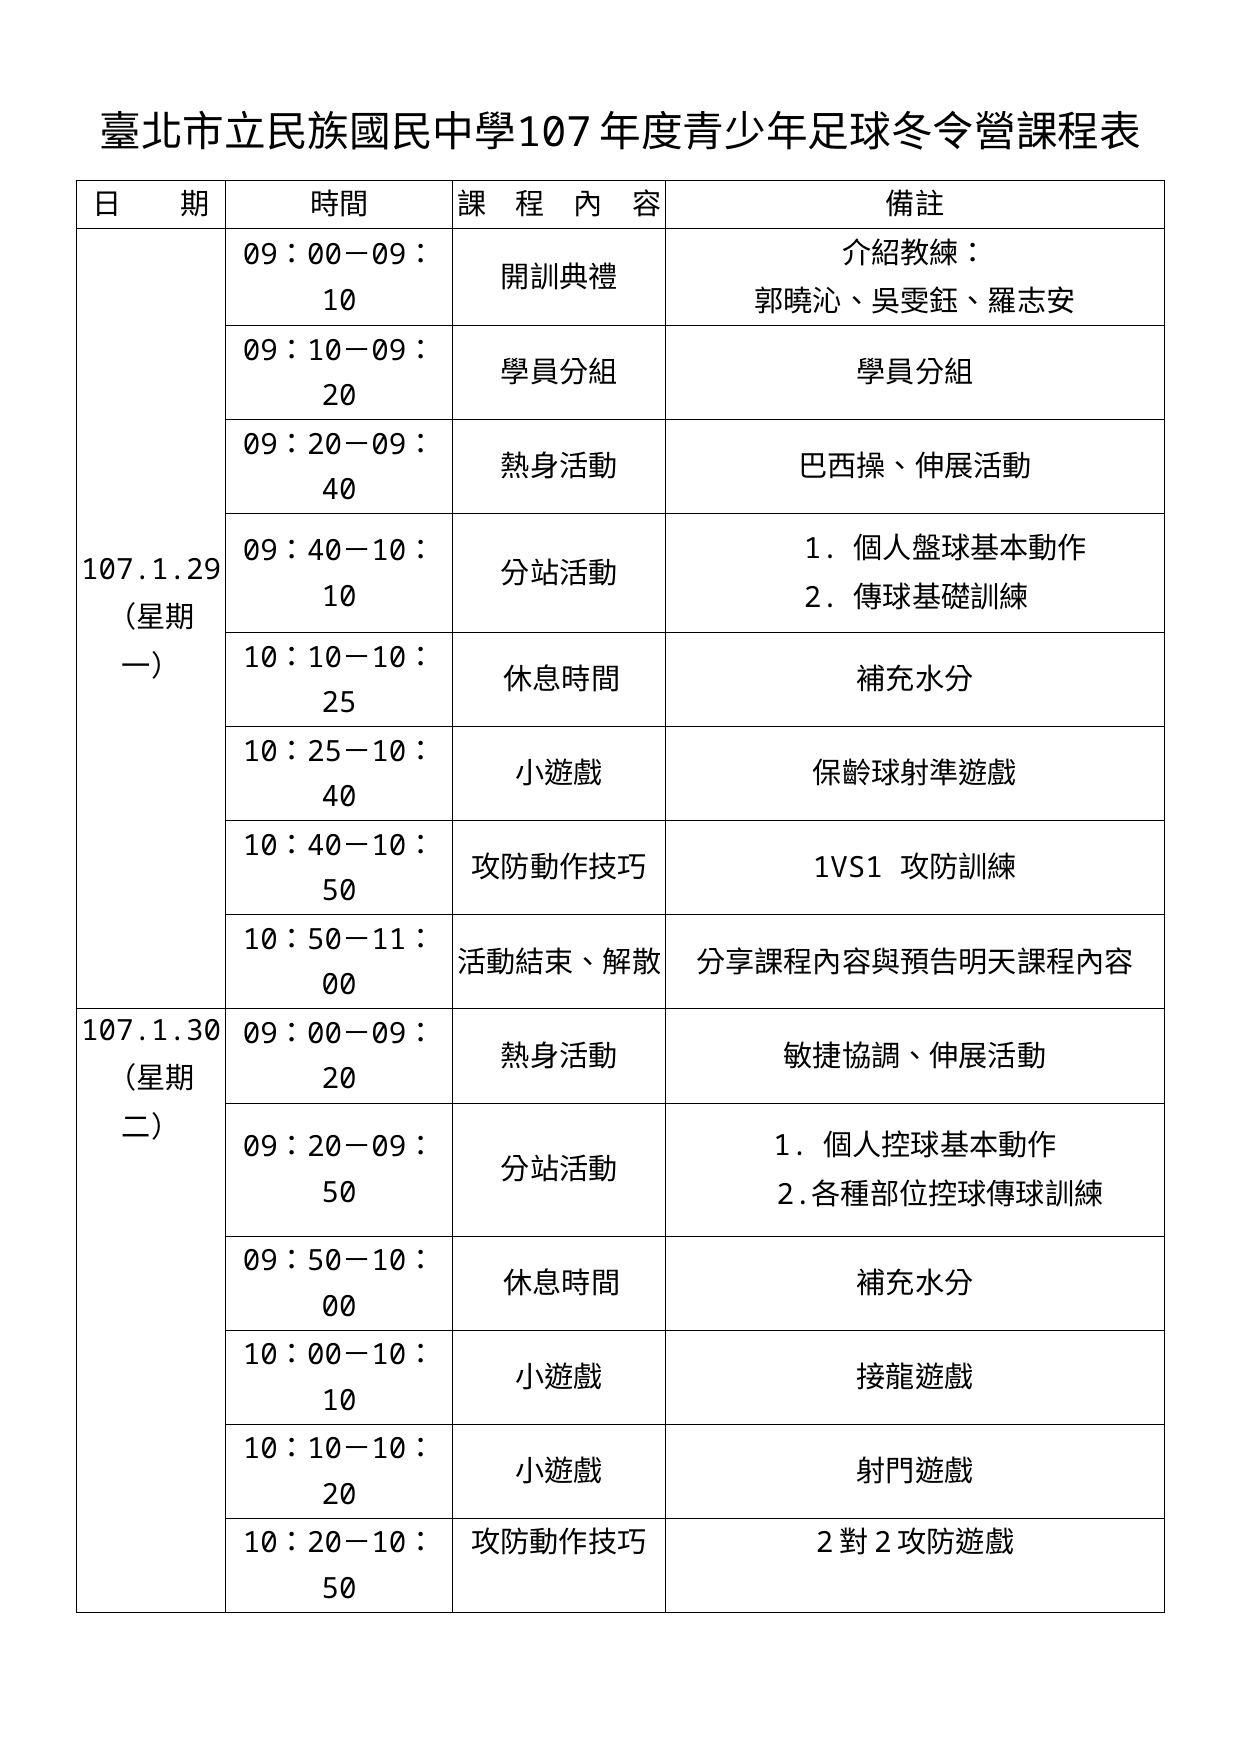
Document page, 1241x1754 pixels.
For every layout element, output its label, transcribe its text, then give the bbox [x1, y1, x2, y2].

table_cell 10：00－10：10 [226, 1331, 452, 1424]
table_cell 小遊戲 [453, 1425, 665, 1518]
table_cell 09：20－09：40 [226, 420, 452, 513]
table_cell 保齡球射準遊戲 [666, 727, 1164, 820]
table_cell 09：00－09：10 [226, 229, 452, 325]
table_header 時間 [226, 181, 452, 228]
table_cell 攻防動作技巧 [453, 821, 665, 914]
table_cell 學員分組 [453, 326, 665, 419]
table_cell 接龍遊戲 [666, 1331, 1164, 1424]
table_cell 1VS1 攻防訓練 [666, 821, 1164, 914]
table_cell 09：40－10：10 [226, 514, 452, 632]
table_cell 10：40－10：50 [226, 821, 452, 914]
table_header 課 程 內 容 [453, 181, 665, 228]
table_cell 09：20－09：50 [226, 1104, 452, 1236]
table_cell 10：20－10：50 [226, 1519, 452, 1612]
table_cell 學員分組 [666, 326, 1164, 419]
table_cell 熱身活動 [453, 420, 665, 513]
table_cell 補充水分 [666, 1237, 1164, 1330]
table_cell 小遊戲 [453, 727, 665, 820]
table_cell 個人盤球基本動作 傳球基礎訓練 [666, 514, 1164, 632]
table_cell 107.1.30 （星期二） [77, 1009, 225, 1612]
table_cell 09：10－09：20 [226, 326, 452, 419]
table_header 備註 [666, 181, 1164, 228]
table_cell 10：10－10：20 [226, 1425, 452, 1518]
table_cell 09：00－09：20 [226, 1009, 452, 1102]
table_cell 2對2攻防遊戲 [666, 1519, 1164, 1612]
table_cell 107.1.29 （星期一） [77, 229, 225, 1008]
table_cell 補充水分 [666, 633, 1164, 726]
table_cell 休息時間 [453, 1237, 665, 1330]
table_cell 分站活動 [453, 1104, 665, 1236]
table_cell 10：10－10：25 [226, 633, 452, 726]
table_cell 分享課程內容與預告明天課程內容 [666, 915, 1164, 1008]
table_cell 分站活動 [453, 514, 665, 632]
table_header 日 期 [77, 181, 225, 228]
table_cell 射門遊戲 [666, 1425, 1164, 1518]
text 臺北市立民族國民中學 107年度青少年足球冬令營課程表 [59, 113, 1181, 155]
table_cell 休息時間 [453, 633, 665, 726]
table_cell 熱身活動 [453, 1009, 665, 1102]
table_cell 介紹教練： 郭曉沁、吳雯鈺、羅志安 [666, 229, 1164, 325]
table_cell 敏捷協調、伸展活動 [666, 1009, 1164, 1102]
table_cell 開訓典禮 [453, 229, 665, 325]
table_cell 巴西操、伸展活動 [666, 420, 1164, 513]
table_cell 小遊戲 [453, 1331, 665, 1424]
table_cell 攻防動作技巧 [453, 1519, 665, 1612]
table_cell 10：25－10：40 [226, 727, 452, 820]
table_cell 09：50－10：00 [226, 1237, 452, 1330]
table_cell 10：50－11：00 [226, 915, 452, 1008]
table_cell 活動結束、解散 [453, 915, 665, 1008]
table_cell 個人控球基本動作 2.各種部位控球傳球訓練 [666, 1104, 1164, 1236]
